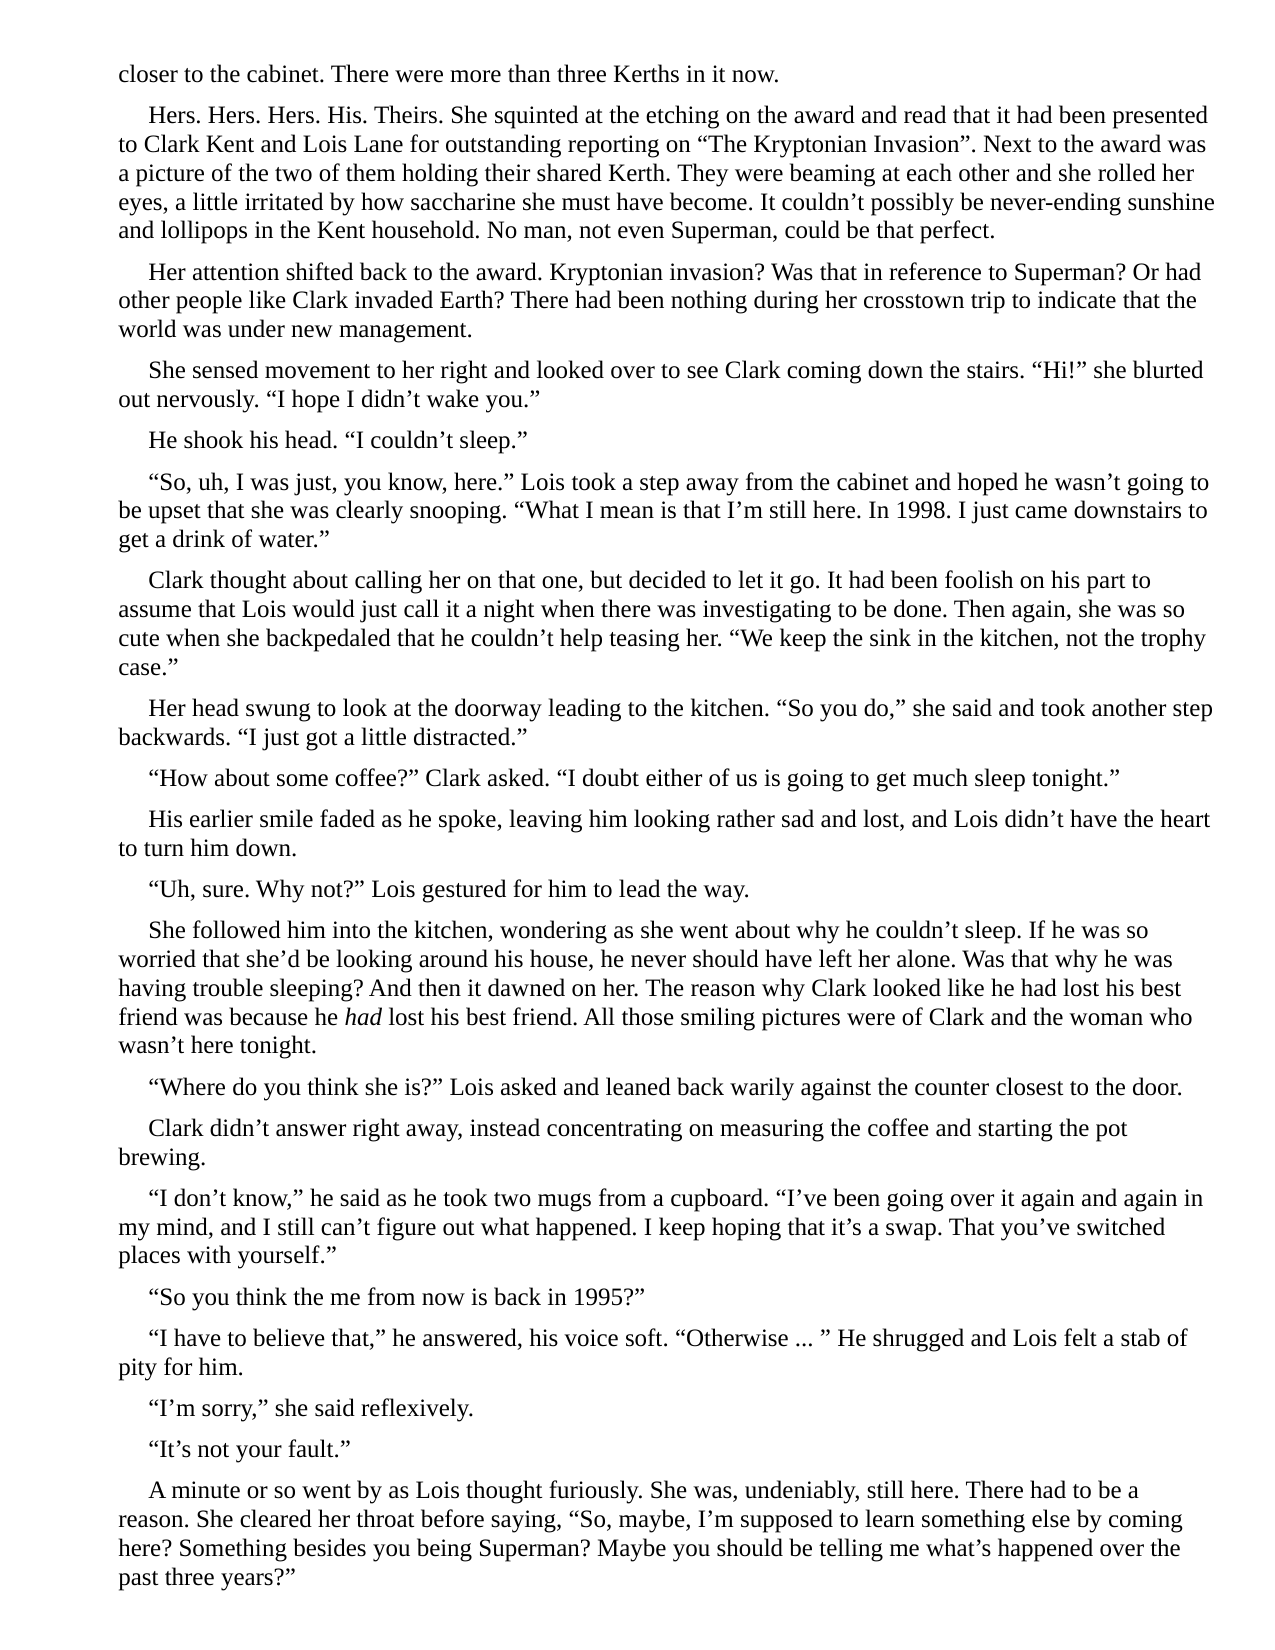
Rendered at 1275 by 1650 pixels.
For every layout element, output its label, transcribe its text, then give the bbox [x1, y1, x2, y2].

text “It’s not your fault.” [118, 1434, 1216, 1463]
text Her head swung to look at the doorway leading to the kitchen. “So you do,” she said and took another step backwards. “I just got a little distracted.” [118, 693, 1216, 750]
text “Uh, sure. Why not?” Lois gestured for him to lead the way. [118, 874, 1216, 903]
text “How about some coffee?” Clark asked. “I doubt either of us is going to get much sleep tonight.” [118, 763, 1216, 792]
text Clark thought about calling her on that one, but decided to let it go. It had been foolish on his part to assume that Lois would just call it a night when there was investigating to be done. Then again, she was so cute when she backpedaled that he couldn’t help teasing her. “We keep the sink in the kitchen, not the trophy case.” [118, 565, 1216, 680]
text His earlier smile faded as he spoke, leaving him looking rather sad and lost, and Lois didn’t have the heart to turn him down. [118, 804, 1216, 862]
text “So you think the me from now is back in 1995?” [118, 1282, 1216, 1310]
text A minute or so went by as Lois thought furiously. She was, undeniably, still here. There had to be a reason. She cleared her throat before saying, “So, maybe, I’m supposed to learn something else by coming here? Something besides you being Superman? Maybe you should be telling me what’s happened over the past three years?” [118, 1475, 1216, 1590]
text Her attention shifted back to the award. Kryptonian invasion? Was that in reference to Superman? Or had other people like Clark invaded Earth? There had been nothing during her crosstown trip to indicate that the world was under new management. [118, 257, 1216, 343]
text Clark didn’t answer right away, instead concentrating on measuring the coffee and starting the pot brewing. [118, 1113, 1216, 1170]
text “Where do you think she is?” Lois asked and leaned back warily against the counter closest to the door. [118, 1072, 1216, 1100]
text closer to the cabinet. There were more than three Kerths in it now. [118, 59, 1216, 88]
text Hers. Hers. Hers. His. Theirs. She squinted at the etching on the award and read that it had been presented to Clark Kent and Lois Lane for outstanding reporting on “The Kryptonian Invasion”. Next to the award was a picture of the two of them holding their shared Kerth. They were beaming at each other and she rolled her eyes, a little irritated by how saccharine she must have become. It couldn’t possibly be never-ending sunshine and lollipops in the Kent household. No man, not even Superman, could be that perfect. [118, 100, 1216, 244]
text She followed him into the kitchen, wondering as she went about why he couldn’t sleep. If he was so worried that she’d be looking around his house, he never should have left her alone. Was that why he was having trouble sleeping? And then it dawned on her. The reason why Clark looked like he had lost his best friend was because he had lost his best friend. All those smiling pictures were of Clark and the woman who wasn’t here tonight. [118, 915, 1216, 1059]
text “I’m sorry,” she said reflexively. [118, 1393, 1216, 1422]
text She sensed movement to her right and looked over to see Clark coming down the stairs. “Hi!” she blurted out nervously. “I hope I didn’t wake you.” [118, 355, 1216, 413]
text He shook his head. “I couldn’t sleep.” [118, 425, 1216, 454]
text “I have to believe that,” he answered, his voice soft. “Otherwise ... ” He shrugged and Lois felt a stab of pity for him. [118, 1323, 1216, 1380]
text “So, uh, I was just, you know, here.” Lois took a step away from the cabinet and hoped he wasn’t going to be upset that she was clearly snooping. “What I mean is that I’m still here. In 1998. I just came downstairs to get a drink of water.” [118, 467, 1216, 553]
text “I don’t know,” he said as he took two mugs from a cupboard. “I’ve been going over it again and again in my mind, and I still can’t figure out what happened. I keep hoping that it’s a swap. That you’ve switched places with yourself.” [118, 1183, 1216, 1269]
